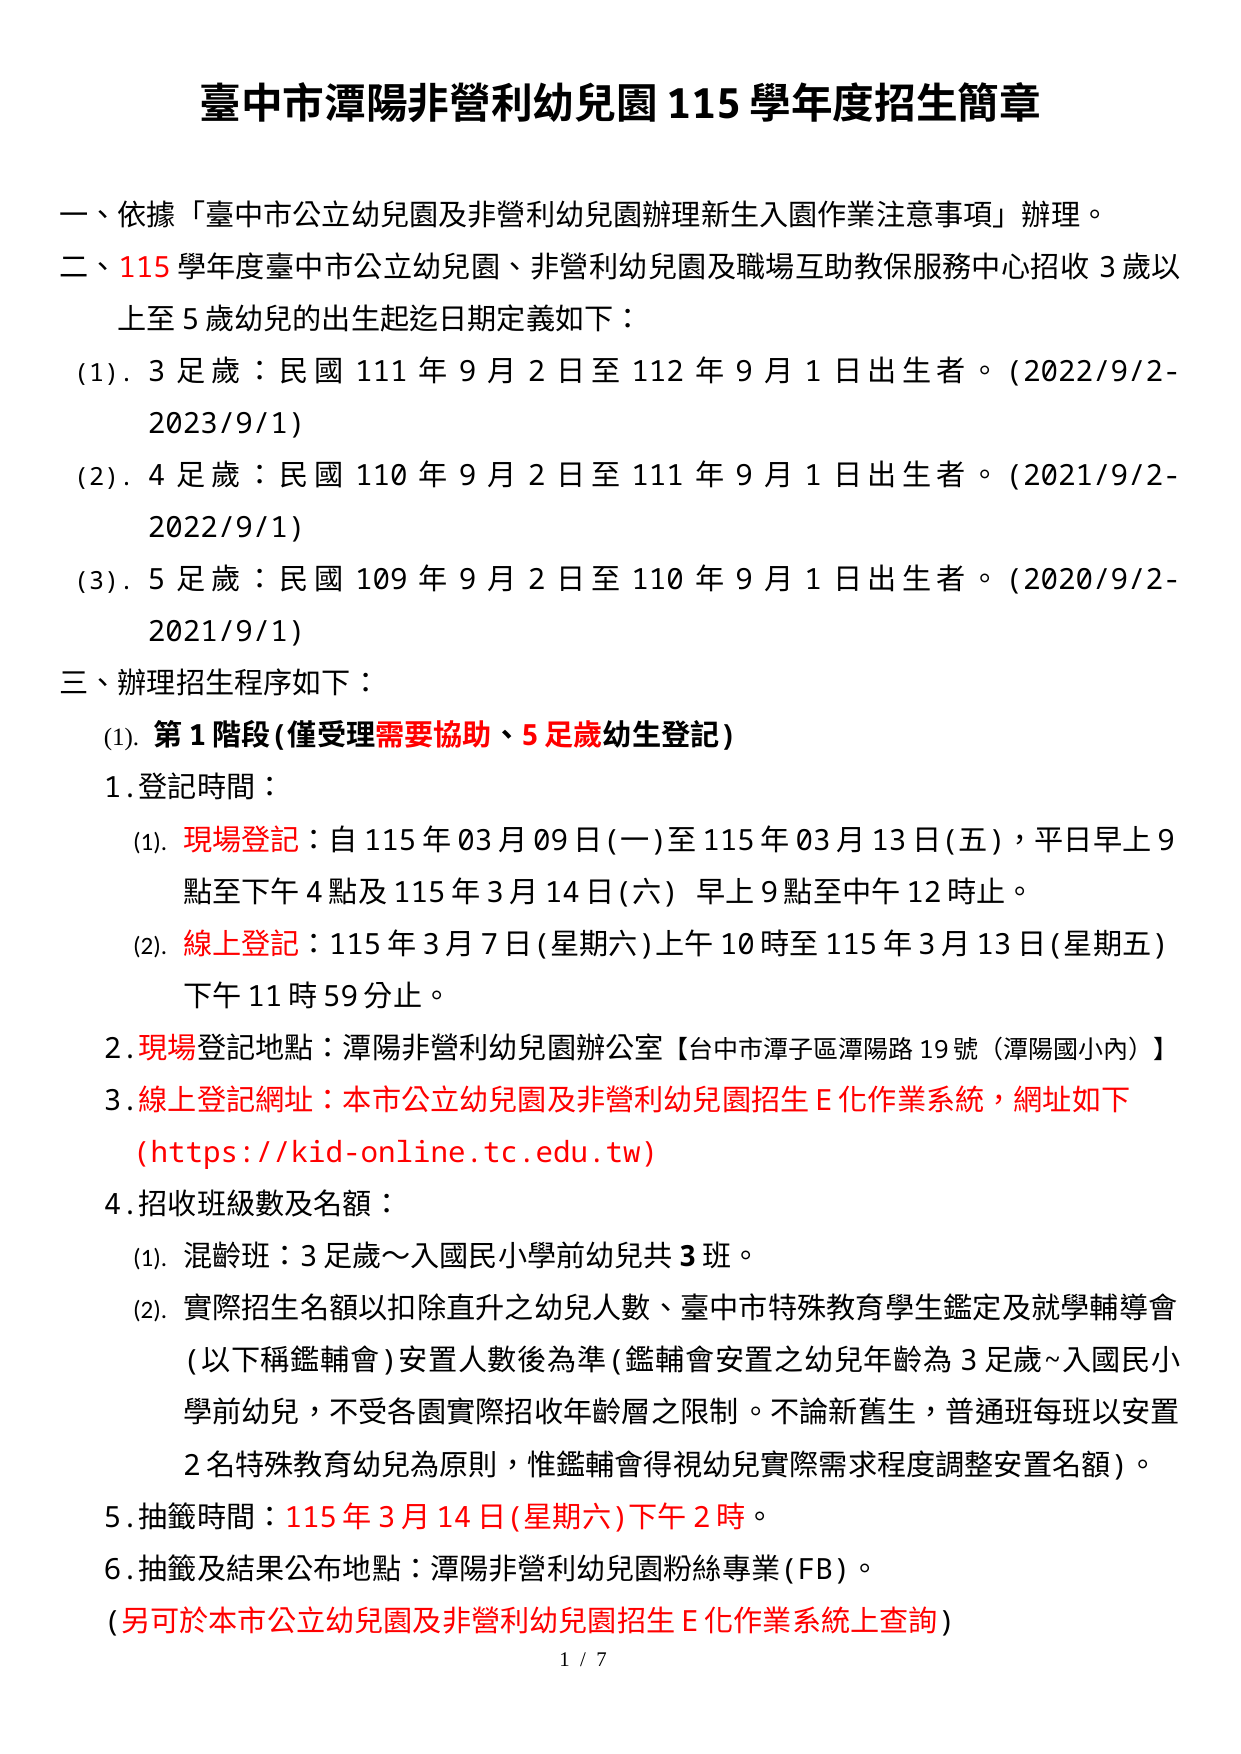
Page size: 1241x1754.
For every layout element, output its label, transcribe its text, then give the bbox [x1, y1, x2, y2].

text 4.招收班級數及名額： [59, 1173, 1181, 1225]
text 6.抽籤及結果公布地點：潭陽非營利幼兒園粉絲專業(FB)。 [103, 1537, 1181, 1589]
text 3.線上登記網址：本市公立幼兒園及非營利幼兒園招生E化作業系統，網址如下 [103, 1069, 1181, 1121]
list 第1階段(僅受理需要協助、5足歲幼生登記) [103, 704, 1181, 756]
text 1.登記時間： [59, 756, 1181, 808]
text 二、115學年度臺中市公立幼兒園、非營利幼兒園及職場互助教保服務中心招收3歲以上至5歲幼兒的出生起迄日期定義如下： [59, 235, 1181, 339]
text (另可於本市公立幼兒園及非營利幼兒園招生E化作業系統上查詢) [103, 1589, 1181, 1642]
text 臺中市潭陽非營利幼兒園115學年度招生簡章 [59, 75, 1181, 129]
text 三、辦理招生程序如下： [59, 652, 1181, 704]
list 線上登記：115年3月7日(星期六)上午10時至115年3月13日(星期五)下午11時59分止。 [133, 912, 1181, 1017]
text 2.現場登記地點：潭陽非營利幼兒園辦公室【台中市潭子區潭陽路19號（潭陽國小內）】 [59, 1017, 1181, 1069]
text (https://kid-online.tc.edu.tw) [133, 1121, 1181, 1173]
text 一、依據「臺中市公立幼兒園及非營利幼兒園辦理新生入園作業注意事項」辦理。 [59, 183, 1181, 235]
list 現場登記：自115年03月09日(一)至115年03月13日(五)，平日早上9點至下午4點及115年3月14日(六) 早上9點至中午12時止。 [133, 808, 1181, 912]
list 混齡班：3足歲～入國民小學前幼兒共3班。 [133, 1225, 1181, 1277]
list 5足歲：民國109年9月2日至110年9月1日出生者。(2020/9/2-2021/9/1) [74, 548, 1181, 652]
list 實際招生名額以扣除直升之幼兒人數、臺中市特殊教育學生鑑定及就學輔導會(以下稱鑑輔會)安置人數後為準(鑑輔會安置之幼兒年齡為3足歲~入國民小學前幼兒，不受各園實際招收年齡層之限制。不論新舊生，普通班每班以安置2名特殊教育幼兒為原則，惟鑑輔會得視幼兒實際需求程度調整安置名額)。 [133, 1277, 1181, 1485]
list 3足歲：民國111年9月2日至112年9月1日出生者。(2022/9/2-2023/9/1) [74, 339, 1181, 444]
text 5.抽籤時間：115年3月14日(星期六)下午2時。 [103, 1485, 1181, 1537]
list 4足歲：民國110年9月2日至111年9月1日出生者。(2021/9/2-2022/9/1) [74, 444, 1181, 548]
